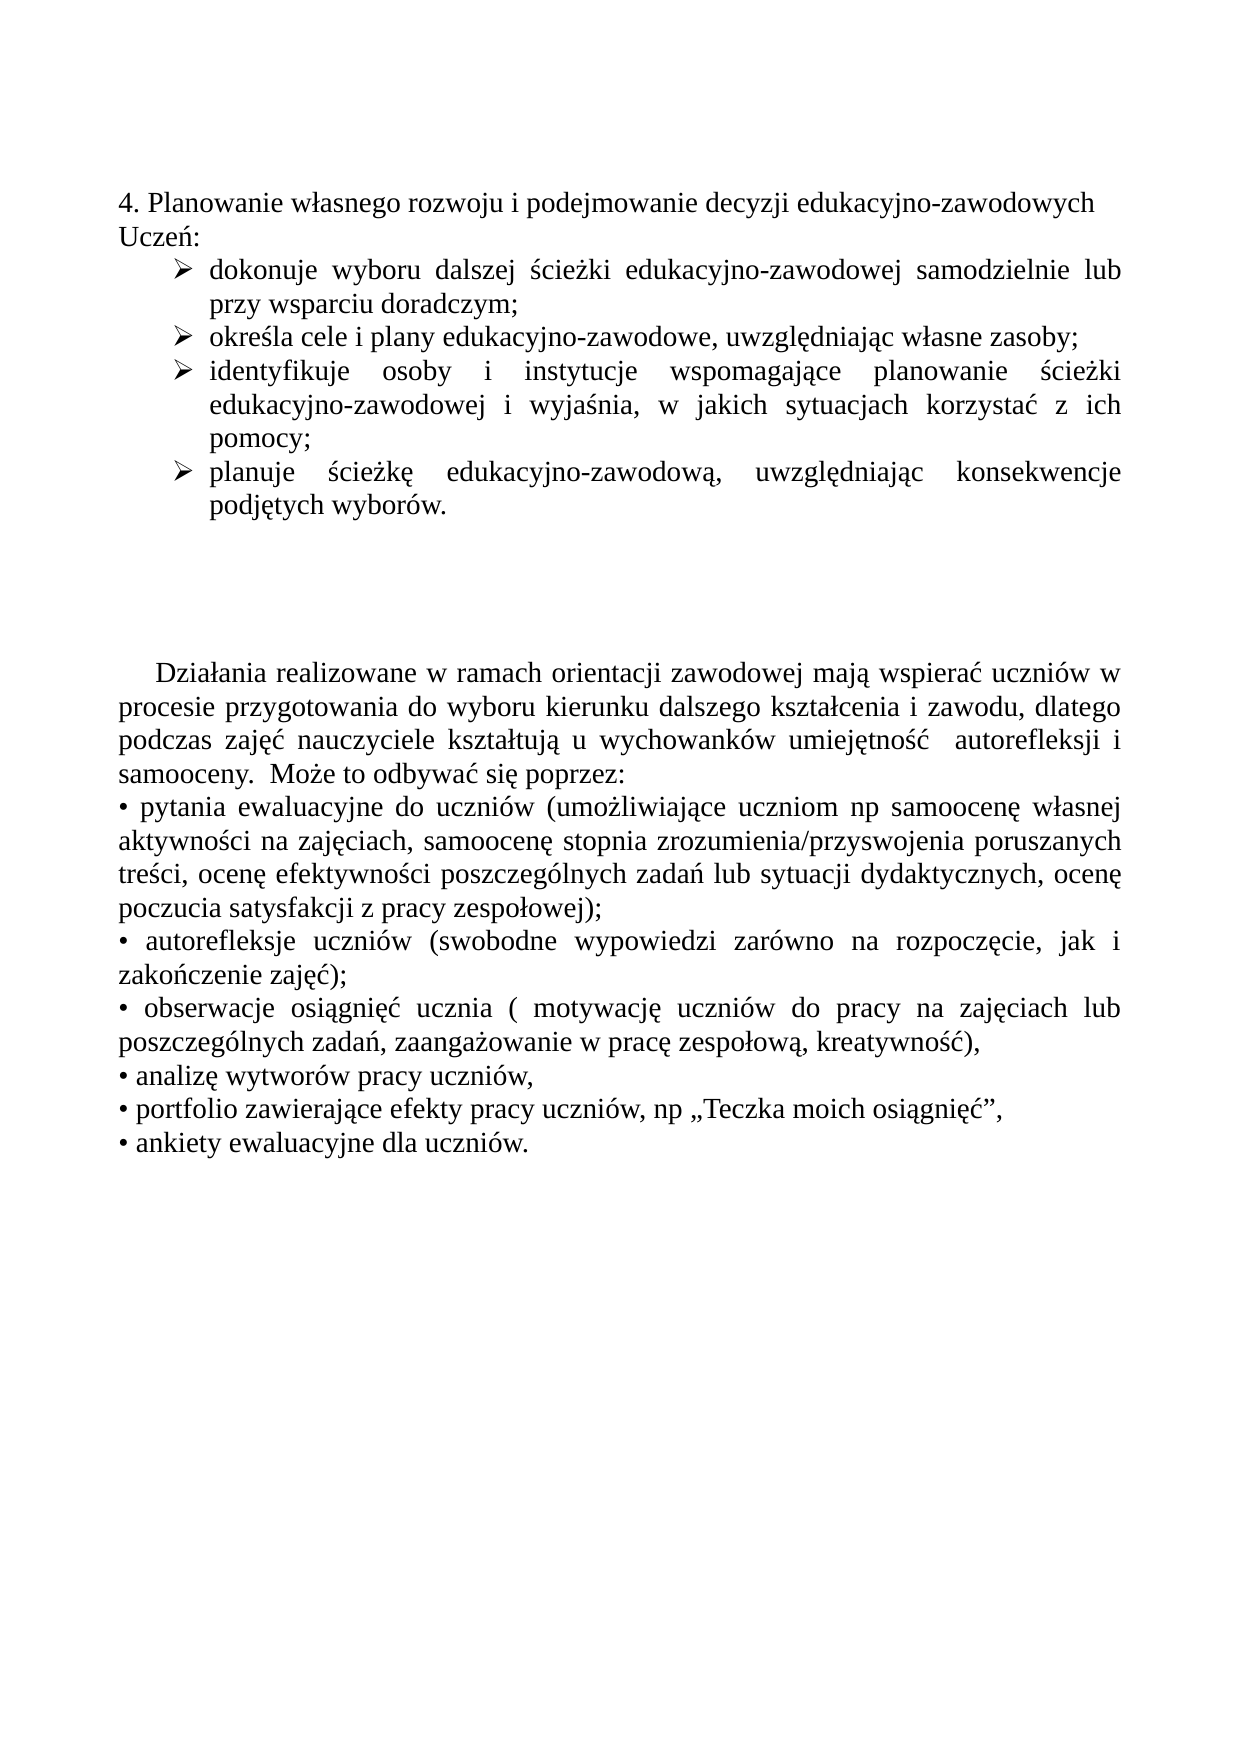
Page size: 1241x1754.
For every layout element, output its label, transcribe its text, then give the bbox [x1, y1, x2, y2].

list identyfikuje osoby i instytucje wspomagające planowanie ścieżki edukacyjno-zawodowej i wyjaśnia, w jakich sytuacjach korzystać z ich pomocy; [172, 353, 1122, 454]
text • ankiety ewaluacyjne dla uczniów. [118, 1125, 1122, 1158]
text Działania realizowane w ramach orientacji zawodowej mają wspierać uczniów w procesie przygotowania do wyboru kierunku dalszego kształcenia i zawodu, dlatego podczas zajęć nauczyciele kształtują u wychowanków umiejętność autorefleksji i samooceny. Może to odbywać się poprzez: [118, 655, 1122, 789]
list określa cele i plany edukacyjno-zawodowe, uwzględniając własne zasoby; [172, 319, 1122, 353]
text • pytania ewaluacyjne do uczniów (umożliwiające uczniom np samoocenę własnej aktywności na zajęciach, samoocenę stopnia zrozumienia/przyswojenia poruszanych treści, ocenę efektywności poszczególnych zadań lub sytuacji dydaktycznych, ocenę poczucia satysfakcji z pracy zespołowej); [118, 789, 1122, 923]
text • portfolio zawierające efekty pracy uczniów, np „Teczka moich osiągnięć”, [118, 1091, 1122, 1125]
list planuje ścieżkę edukacyjno-zawodową, uwzględniając konsekwencje podjętych wyborów. [172, 454, 1122, 521]
list dokonuje wyboru dalszej ścieżki edukacyjno-zawodowej samodzielnie lub przy wsparciu doradczym; [172, 252, 1122, 319]
text • obserwacje osiągnięć ucznia ( motywację uczniów do pracy na zajęciach lub poszczególnych zadań, zaangażowanie w pracę zespołową, kreatywność), [118, 991, 1122, 1058]
text • autorefleksje uczniów (swobodne wypowiedzi zarówno na rozpoczęcie, jak i zakończenie zajęć); [118, 923, 1122, 991]
text Uczeń: [118, 219, 1122, 252]
text 4. Planowanie własnego rozwoju i podejmowanie decyzji edukacyjno-zawodowych [118, 185, 1122, 219]
text • analizę wytworów pracy uczniów, [118, 1058, 1122, 1091]
